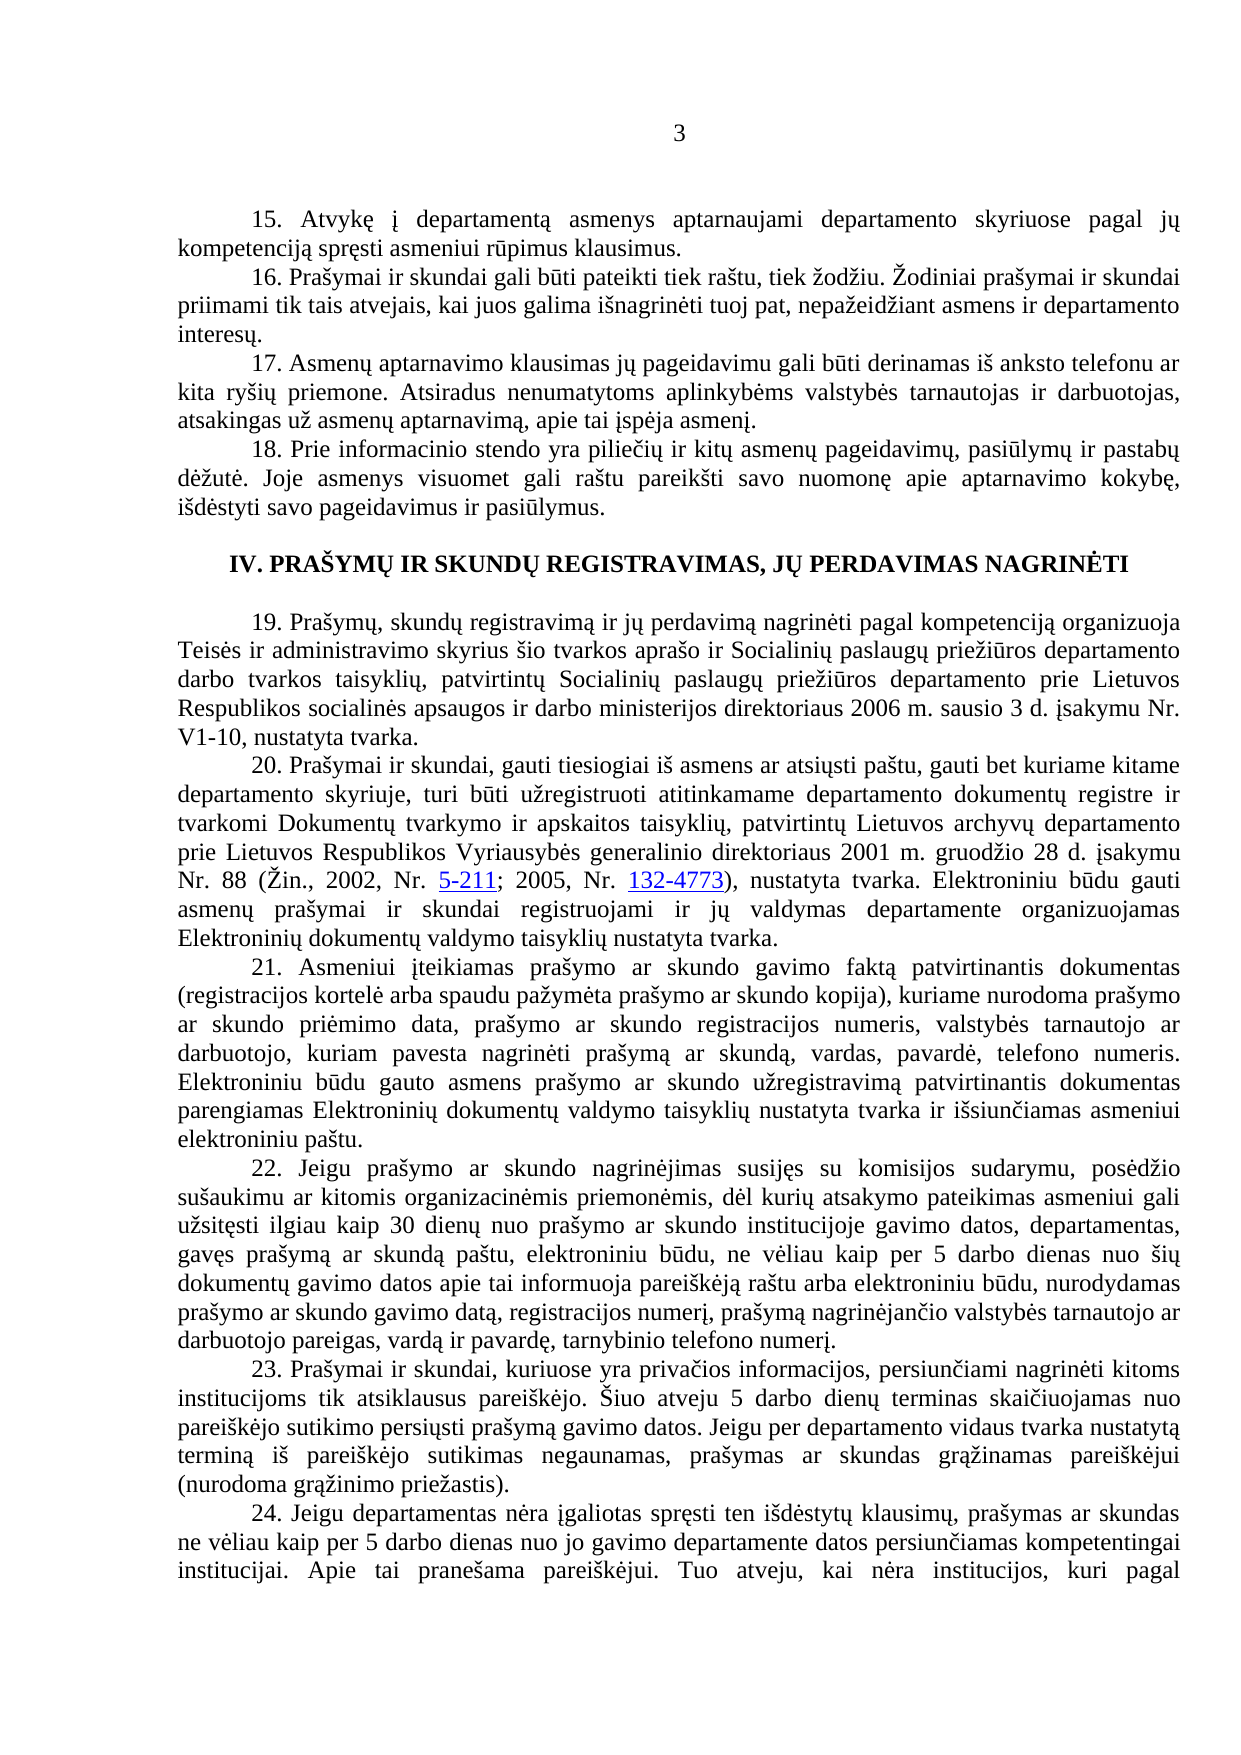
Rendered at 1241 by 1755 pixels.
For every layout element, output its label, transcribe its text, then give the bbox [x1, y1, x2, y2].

text 24. Jeigu departamentas nėra įgaliotas spręsti ten išdėstytų klausimų, prašymas ar skundas ne vėliau kaip per 5 darbo dienas nuo jo gavimo departamente datos persiunčiamas kompetentingai institucijai. Apie tai pranešama pareiškėjui. Tuo atveju, kai nėra institucijos, kuri pagal [177, 1498, 1181, 1584]
text 15. Atvykę į departamentą asmenys aptarnaujami departamento skyriuose pagal jų kompetenciją spręsti asmeniui rūpimus klausimus. [177, 204, 1181, 262]
text 23. Prašymai ir skundai, kuriuose yra privačios informacijos, persiunčiami nagrinėti kitoms institucijoms tik atsiklausus pareiškėjo. Šiuo atveju 5 darbo dienų terminas skaičiuojamas nuo pareiškėjo sutikimo persiųsti prašymą gavimo datos. Jeigu per departamento vidaus tvarka nustatytą terminą iš pareiškėjo sutikimas negaunamas, prašymas ar skundas grąžinamas pareiškėjui (nurodoma grąžinimo priežastis). [177, 1354, 1181, 1498]
text IV. PRAŠYMŲ IR SKUNDŲ REGISTRAVIMAS, JŲ PERDAVIMAS NAGRINĖTI [177, 549, 1181, 578]
text 21. Asmeniui įteikiamas prašymo ar skundo gavimo faktą patvirtinantis dokumentas (registracijos kortelė arba spaudu pažymėta prašymo ar skundo kopija), kuriame nurodoma prašymo ar skundo priėmimo data, prašymo ar skundo registracijos numeris, valstybės tarnautojo ar darbuotojo, kuriam pavesta nagrinėti prašymą ar skundą, vardas, pavardė, telefono numeris. Elektroniniu būdu gauto asmens prašymo ar skundo užregistravimą patvirtinantis dokumentas parengiamas Elektroninių dokumentų valdymo taisyklių nustatyta tvarka ir išsiunčiamas asmeniui elektroniniu paštu. [177, 952, 1181, 1153]
text 22. Jeigu prašymo ar skundo nagrinėjimas susijęs su komisijos sudarymu, posėdžio sušaukimu ar kitomis organizacinėmis priemonėmis, dėl kurių atsakymo pateikimas asmeniui gali užsitęsti ilgiau kaip 30 dienų nuo prašymo ar skundo institucijoje gavimo datos, departamentas, gavęs prašymą ar skundą paštu, elektroniniu būdu, ne vėliau kaip per 5 darbo dienas nuo šių dokumentų gavimo datos apie tai informuoja pareiškėją raštu arba elektroniniu būdu, nurodydamas prašymo ar skundo gavimo datą, registracijos numerį, prašymą nagrinėjančio valstybės tarnautojo ar darbuotojo pareigas, vardą ir pavardę, tarnybinio telefono numerį. [177, 1153, 1181, 1354]
text 17. Asmenų aptarnavimo klausimas jų pageidavimu gali būti derinamas iš anksto telefonu ar kita ryšių priemone. Atsiradus nenumatytoms aplinkybėms valstybės tarnautojas ir darbuotojas, atsakingas už asmenų aptarnavimą, apie tai įspėja asmenį. [177, 348, 1181, 434]
text 16. Prašymai ir skundai gali būti pateikti tiek raštu, tiek žodžiu. Žodiniai prašymai ir skundai priimami tik tais atvejais, kai juos galima išnagrinėti tuoj pat, nepažeidžiant asmens ir departamento interesų. [177, 262, 1181, 348]
text 20. Prašymai ir skundai, gauti tiesiogiai iš asmens ar atsiųsti paštu, gauti bet kuriame kitame departamento skyriuje, turi būti užregistruoti atitinkamame departamento dokumentų registre ir tvarkomi Dokumentų tvarkymo ir apskaitos taisyklių, patvirtintų Lietuvos archyvų departamento prie Lietuvos Respublikos Vyriausybės generalinio direktoriaus 2001 m. gruodžio 28 d. įsakymu Nr. 88 (Žin., 2002, Nr. 5-211; 2005, Nr. 132-4773), nustatyta tvarka. Elektroniniu būdu gauti asmenų prašymai ir skundai registruojami ir jų valdymas departamente organizuojamas Elektroninių dokumentų valdymo taisyklių nustatyta tvarka. [177, 751, 1181, 952]
text 18. Prie informacinio stendo yra piliečių ir kitų asmenų pageidavimų, pasiūlymų ir pastabų dėžutė. Joje asmenys visuomet gali raštu pareikšti savo nuomonę apie aptarnavimo kokybę, išdėstyti savo pageidavimus ir pasiūlymus. [177, 434, 1181, 521]
text 19. Prašymų, skundų registravimą ir jų perdavimą nagrinėti pagal kompetenciją organizuoja Teisės ir administravimo skyrius šio tvarkos aprašo ir Socialinių paslaugų priežiūros departamento darbo tvarkos taisyklių, patvirtintų Socialinių paslaugų priežiūros departamento prie Lietuvos Respublikos socialinės apsaugos ir darbo ministerijos direktoriaus 2006 m. sausio 3 d. įsakymu Nr. V1-10, nustatyta tvarka. [177, 607, 1181, 751]
